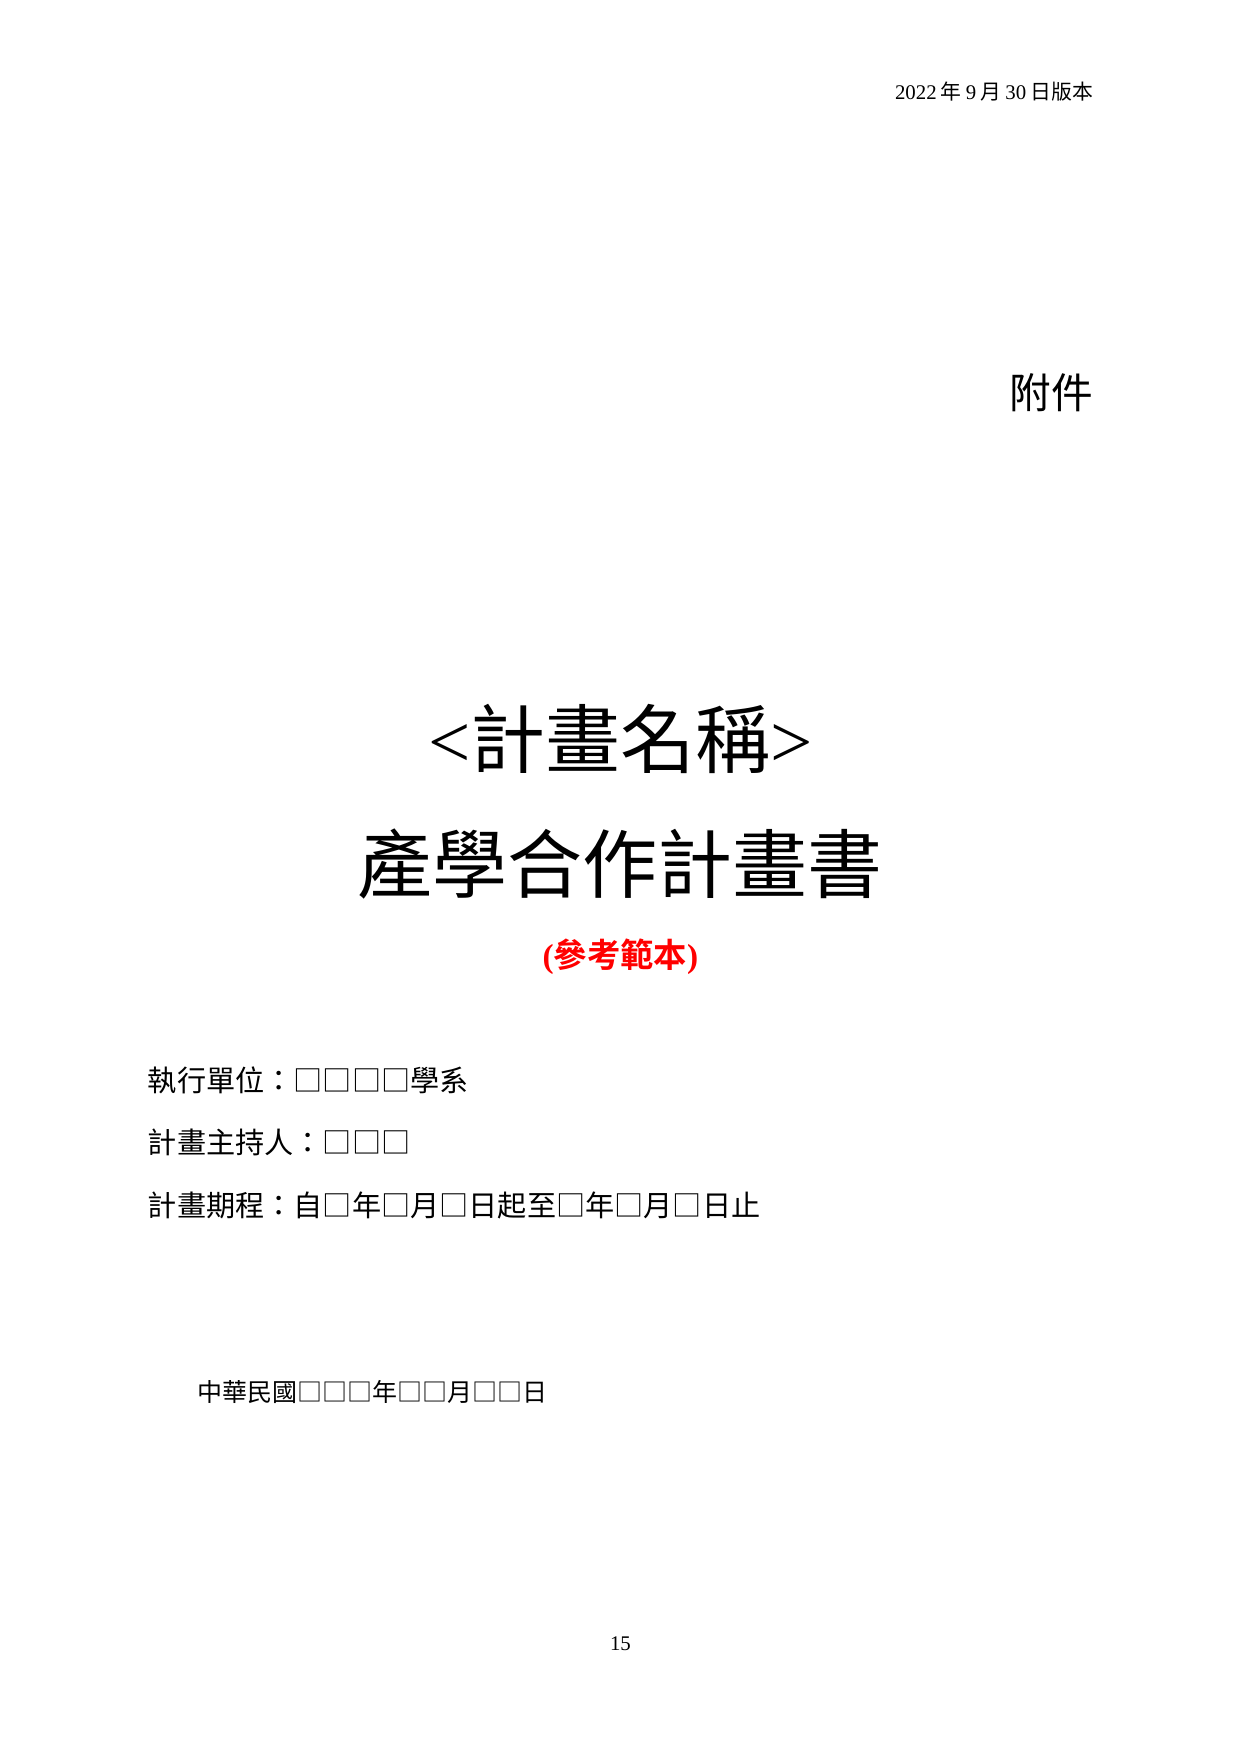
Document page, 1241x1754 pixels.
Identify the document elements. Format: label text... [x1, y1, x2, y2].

text 中華民國□□□年□□月□□日 [198, 1349, 1092, 1412]
text 附件 [148, 349, 1092, 412]
text (參考範本) [148, 912, 1092, 974]
text 產學合作計畫書 [148, 787, 1092, 912]
text 計畫期程：自□年□月□日起至□年□月□日止 [148, 1162, 1092, 1224]
text 執行單位：□□□□學系 [148, 1037, 1092, 1099]
text <計畫名稱> [148, 662, 1092, 787]
text 計畫主持人：□□□ [148, 1099, 1092, 1162]
